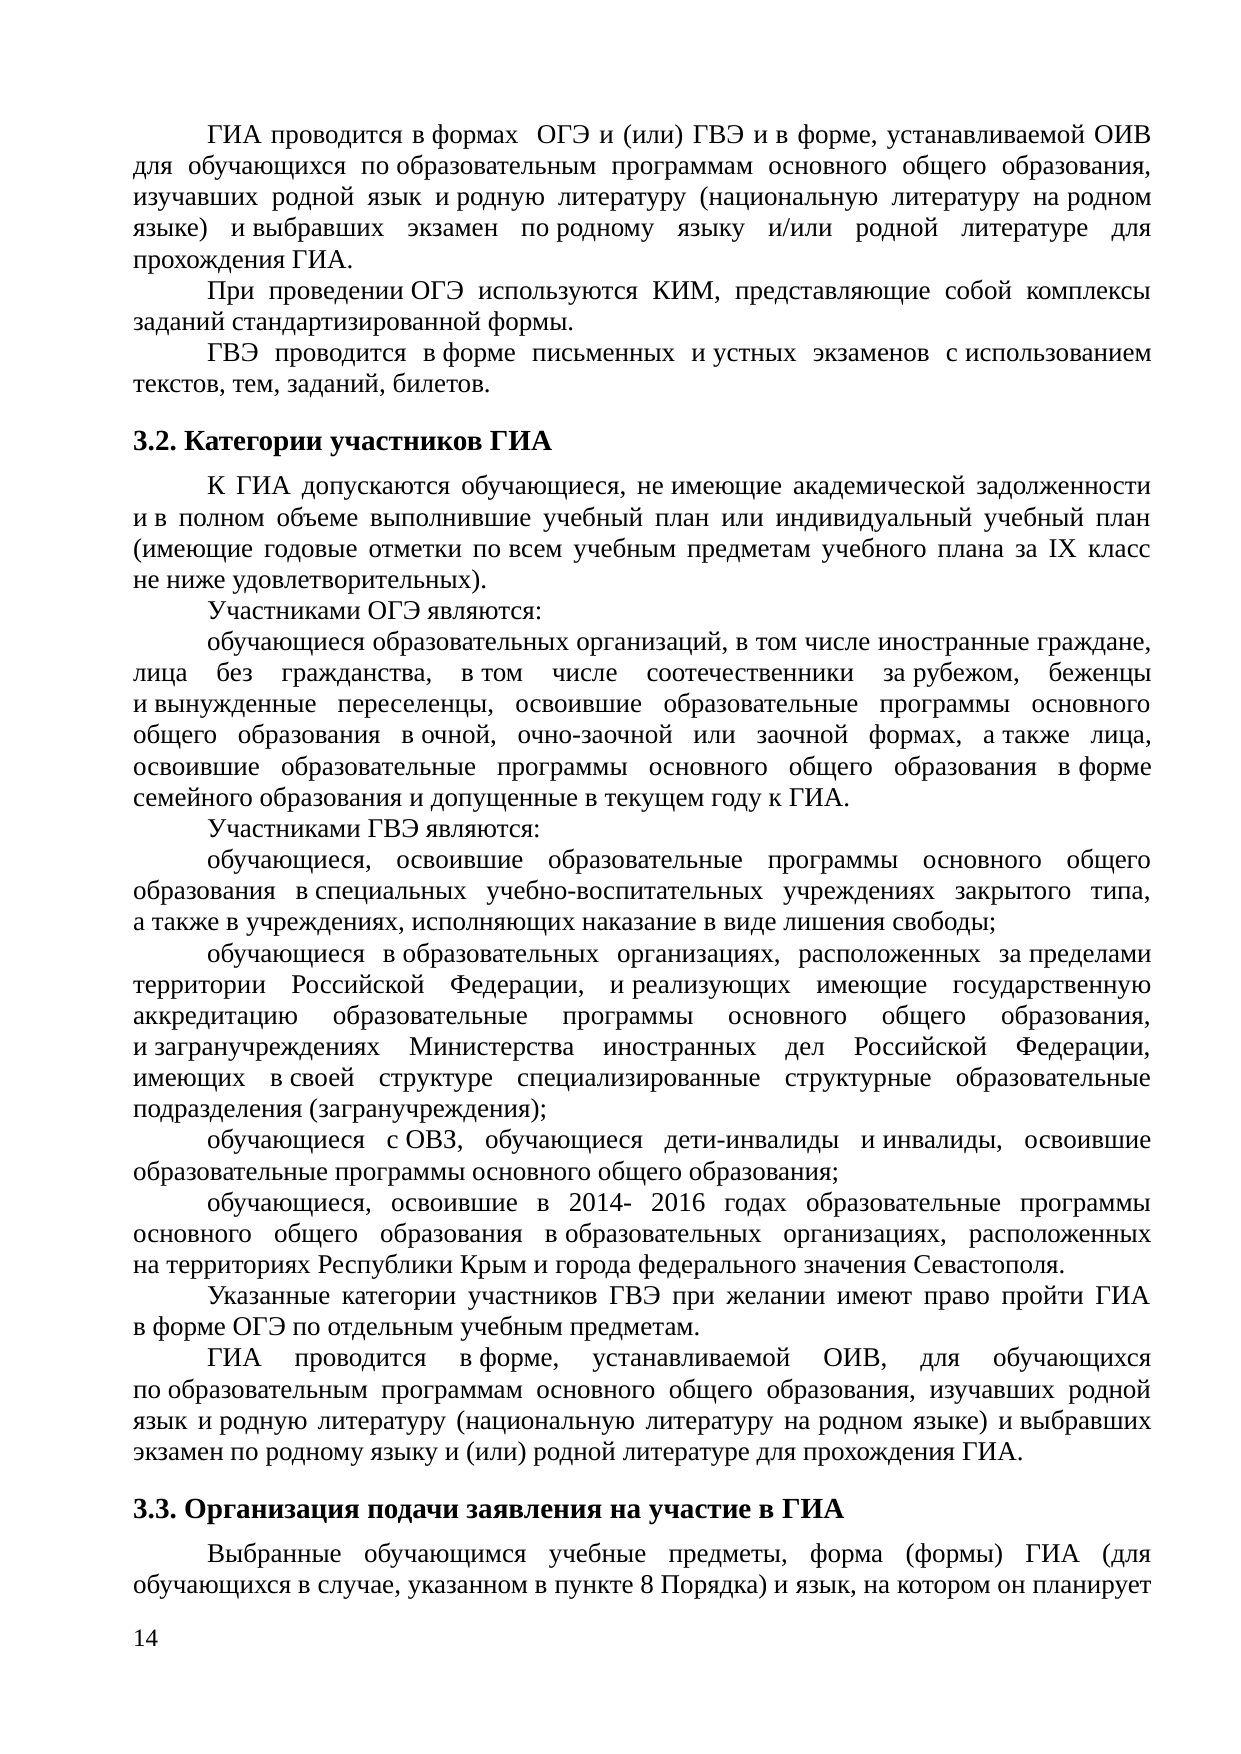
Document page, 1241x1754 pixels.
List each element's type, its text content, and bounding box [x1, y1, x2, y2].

text Участниками ГВЭ являются: [133, 812, 1152, 843]
text К ГИА допускаются обучающиеся, не имеющие академической задолженности и в полном объеме выполнившие учебный план или индивидуальный учебный план (имеющие годовые отметки по всем учебным предметам учебного плана за IX класс не ниже удовлетворительных). [133, 469, 1152, 594]
text Выбранные обучающимся учебные предметы, форма (формы) ГИА (для обучающихся в случае, указанном в пункте 8 Порядка) и язык, на котором он планирует [133, 1537, 1152, 1599]
list обучающиеся образовательных организаций, в том числе иностранные граждане, лица без гражданства, в том числе соотечественники за рубежом, беженцы и вынужденные переселенцы, освоившие образовательные программы основного общего образования в очной, очно-заочной или заочной формах, а также лица, освоившие образовательные программы основного общего образования в форме семейного образования и допущенные в текущем году к ГИА. [133, 625, 1152, 812]
text Указанные категории участников ГВЭ при желании имеют право пройти ГИА в форме ОГЭ по отдельным учебным предметам. [133, 1279, 1152, 1342]
text ГИА проводится в форме, устанавливаемой ОИВ, для обучающихся по образовательным программам основного общего образования, изучавших родной язык и родную литературу (национальную литературу на родном языке) и выбравших экзамен по родному языку и (или) родной литературе для прохождения ГИА. [133, 1342, 1152, 1466]
list обучающиеся в образовательных организациях, расположенных за пределами территории Российской Федерации, и реализующих имеющие государственную аккредитацию образовательные программы основного общего образования, и загранучреждениях Министерства иностранных дел Российской Федерации, имеющих в своей структуре специализированные структурные образовательные подразделения (загранучреждения); [133, 937, 1152, 1123]
text Участниками ОГЭ являются: [133, 594, 1152, 625]
list обучающиеся, освоившие в 2014- 2016 годах образовательные программы основного общего образования в образовательных организациях, расположенных на территориях Республики Крым и города федерального значения Севастополя. [133, 1186, 1152, 1279]
list обучающиеся, освоившие образовательные программы основного общего образования в специальных учебно-воспитательных учреждениях закрытого типа, а также в учреждениях, исполняющих наказание в виде лишения свободы; [133, 843, 1152, 937]
text При проведении ОГЭ используются КИМ, представляющие собой комплексы заданий стандартизированной формы. [133, 274, 1152, 336]
subtitle 3.3. Организация подачи заявления на участие в ГИА [133, 1491, 1152, 1525]
text ГВЭ проводится в форме письменных и устных экзаменов с использованием текстов, тем, заданий, билетов. [133, 336, 1152, 398]
subtitle 3.2. Категории участников ГИА [133, 423, 1152, 457]
text ГИА проводится в формах ОГЭ и (или) ГВЭ и в форме, устанавливаемой ОИВ для обучающихся по образовательным программам основного общего образования, изучавших родной язык и родную литературу (национальную литературу на родном языке) и выбравших экзамен по родному языку и/или родной литературе для прохождения ГИА. [133, 118, 1152, 274]
list обучающиеся с ОВЗ, обучающиеся дети-инвалиды и инвалиды, освоившие образовательные программы основного общего образования; [133, 1123, 1152, 1186]
